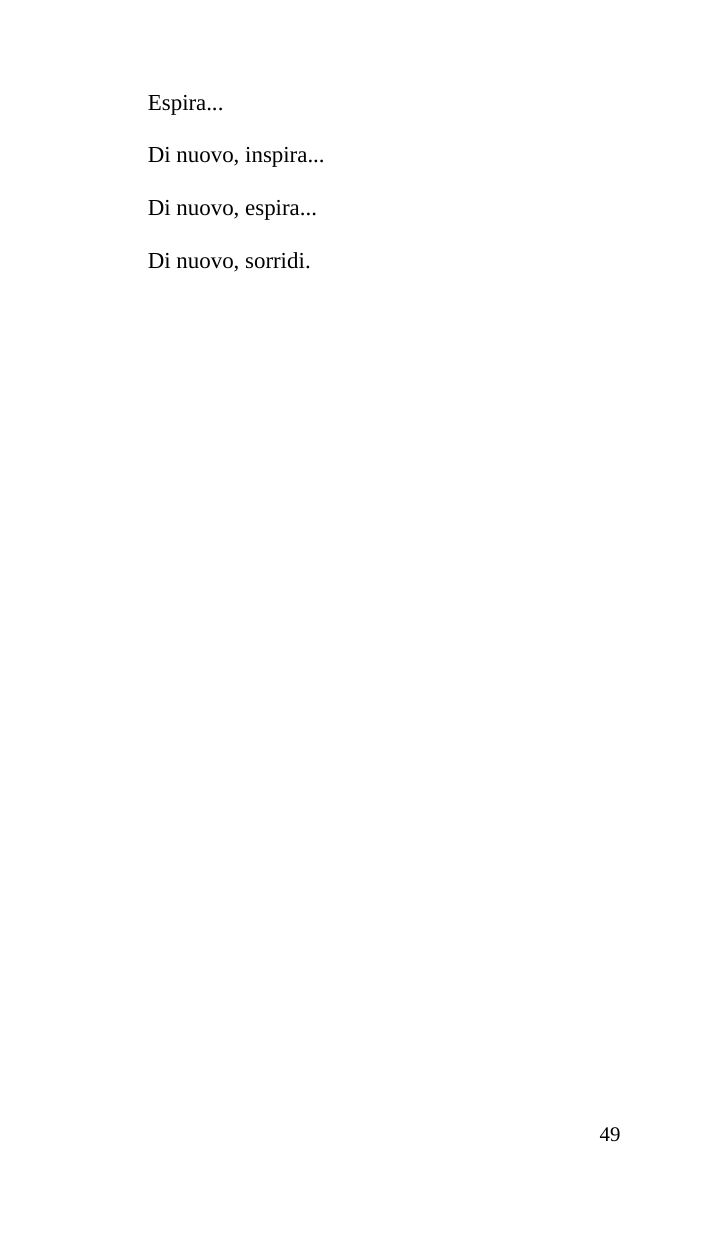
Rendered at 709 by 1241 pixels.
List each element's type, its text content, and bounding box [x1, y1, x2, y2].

text Di nuovo, espira... [148, 194, 620, 220]
text Di nuovo, sorridi. [148, 247, 620, 273]
text Di nuovo, inspira... [148, 141, 620, 168]
text Espira... [148, 88, 620, 115]
